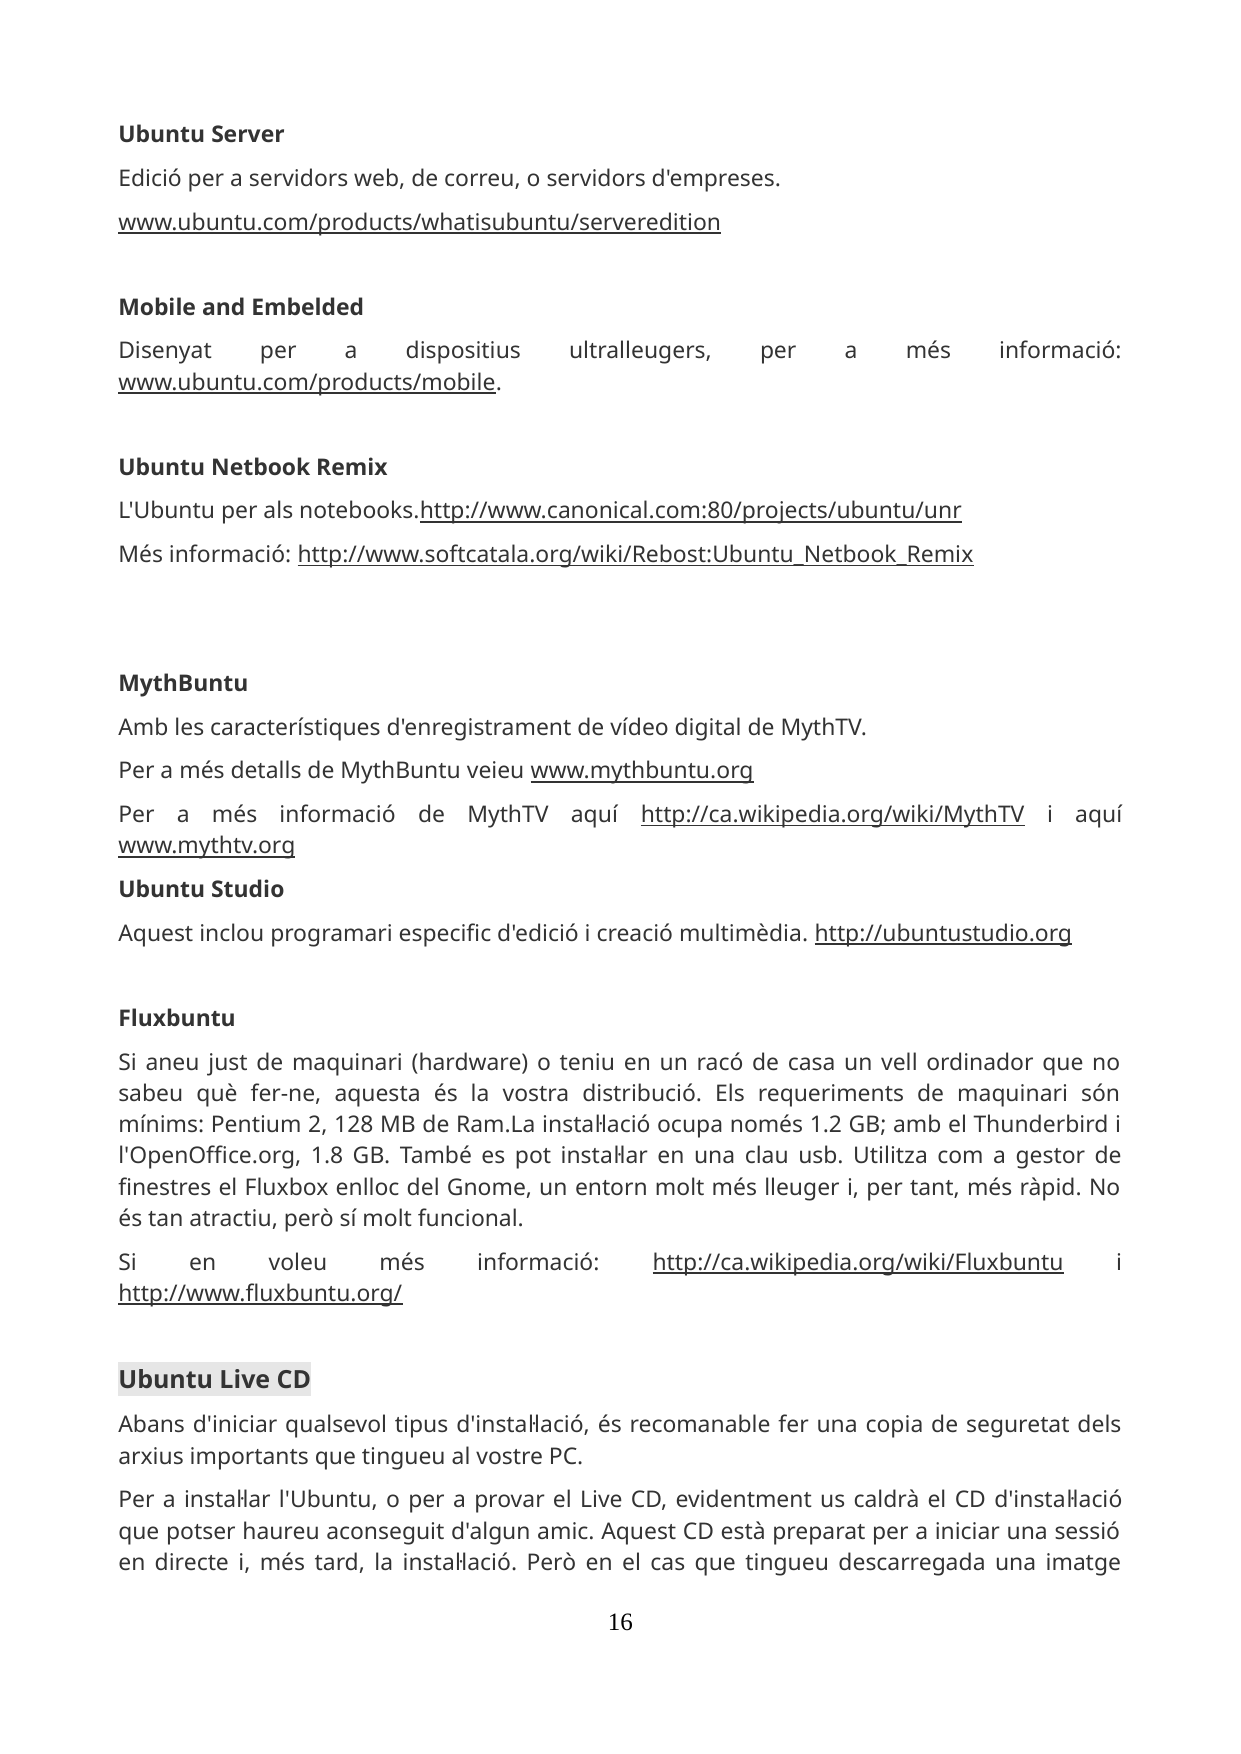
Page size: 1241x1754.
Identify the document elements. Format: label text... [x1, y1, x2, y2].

text Ubuntu Studio [118, 873, 1122, 904]
text Ubuntu Server [118, 118, 1122, 149]
text MythBuntu [118, 667, 1122, 698]
text www.ubuntu.com/products/whatisubuntu/serveredition [118, 206, 1122, 237]
text Per a instaŀlar l'Ubuntu, o per a provar el Live CD, evidentment us caldrà el CD d'instaŀlació que potser haureu aconseguit d'algun amic. Aquest CD està preparat per a iniciar una sessió en directe i, més tard, la instaŀlació. Però en el cas que tingueu descarregada una imatge [118, 1483, 1122, 1577]
text Fluxbuntu [118, 1002, 1122, 1033]
text Abans d'iniciar qualsevol tipus d'instaŀlació, és recomanable fer una copia de seguretat dels arxius importants que tingueu al vostre PC. [118, 1408, 1122, 1471]
text Amb les característiques d'enregistrament de vídeo digital de MythTV. [118, 711, 1122, 742]
text Mobile and Embelded [118, 291, 1122, 322]
text Per a més detalls de MythBuntu veieu www.mythbuntu.org [118, 754, 1122, 786]
text Edició per a servidors web, de correu, o servidors d'empreses. [118, 162, 1122, 193]
text L'Ubuntu per als notebooks.http://www.canonical.com:80/projects/ubuntu/unr [118, 494, 1122, 526]
text Per a més informació de MythTV aquí http://ca.wikipedia.org/wiki/MythTV i aquí www.mythtv.org [118, 798, 1122, 861]
text Ubuntu Netbook Remix [118, 451, 1122, 482]
text Si en voleu més informació: http://ca.wikipedia.org/wiki/Fluxbuntu i http://www.fluxbuntu.org/ [118, 1246, 1122, 1308]
text Disenyat per a dispositius ultralleugers, per a més informació: www.ubuntu.com/products/mobile. [118, 334, 1122, 397]
text Ubuntu Live CD [118, 1362, 1122, 1396]
text Si aneu just de maquinari (hardware) o teniu en un racó de casa un vell ordinador que no sabeu què fer-ne, aquesta és la vostra distribució. Els requeriments de maquinari són mínims: Pentium 2, 128 MB de Ram.La instaŀlació ocupa només 1.2 GB; amb el Thunderbird i l'OpenOffice.org, 1.8 GB. També es pot instaŀlar en una clau usb. Utilitza com a gestor de finestres el Fluxbox enlloc del Gnome, un entorn molt més lleuger i, per tant, més ràpid. No és tan atractiu, però sí molt funcional. [118, 1046, 1122, 1233]
text Aquest inclou programari especific d'edició i creació multimèdia. http://ubuntustudio.org [118, 917, 1122, 948]
text Més informació: http://www.softcatala.org/wiki/Rebost:Ubuntu_Netbook_Remix [118, 538, 1122, 569]
